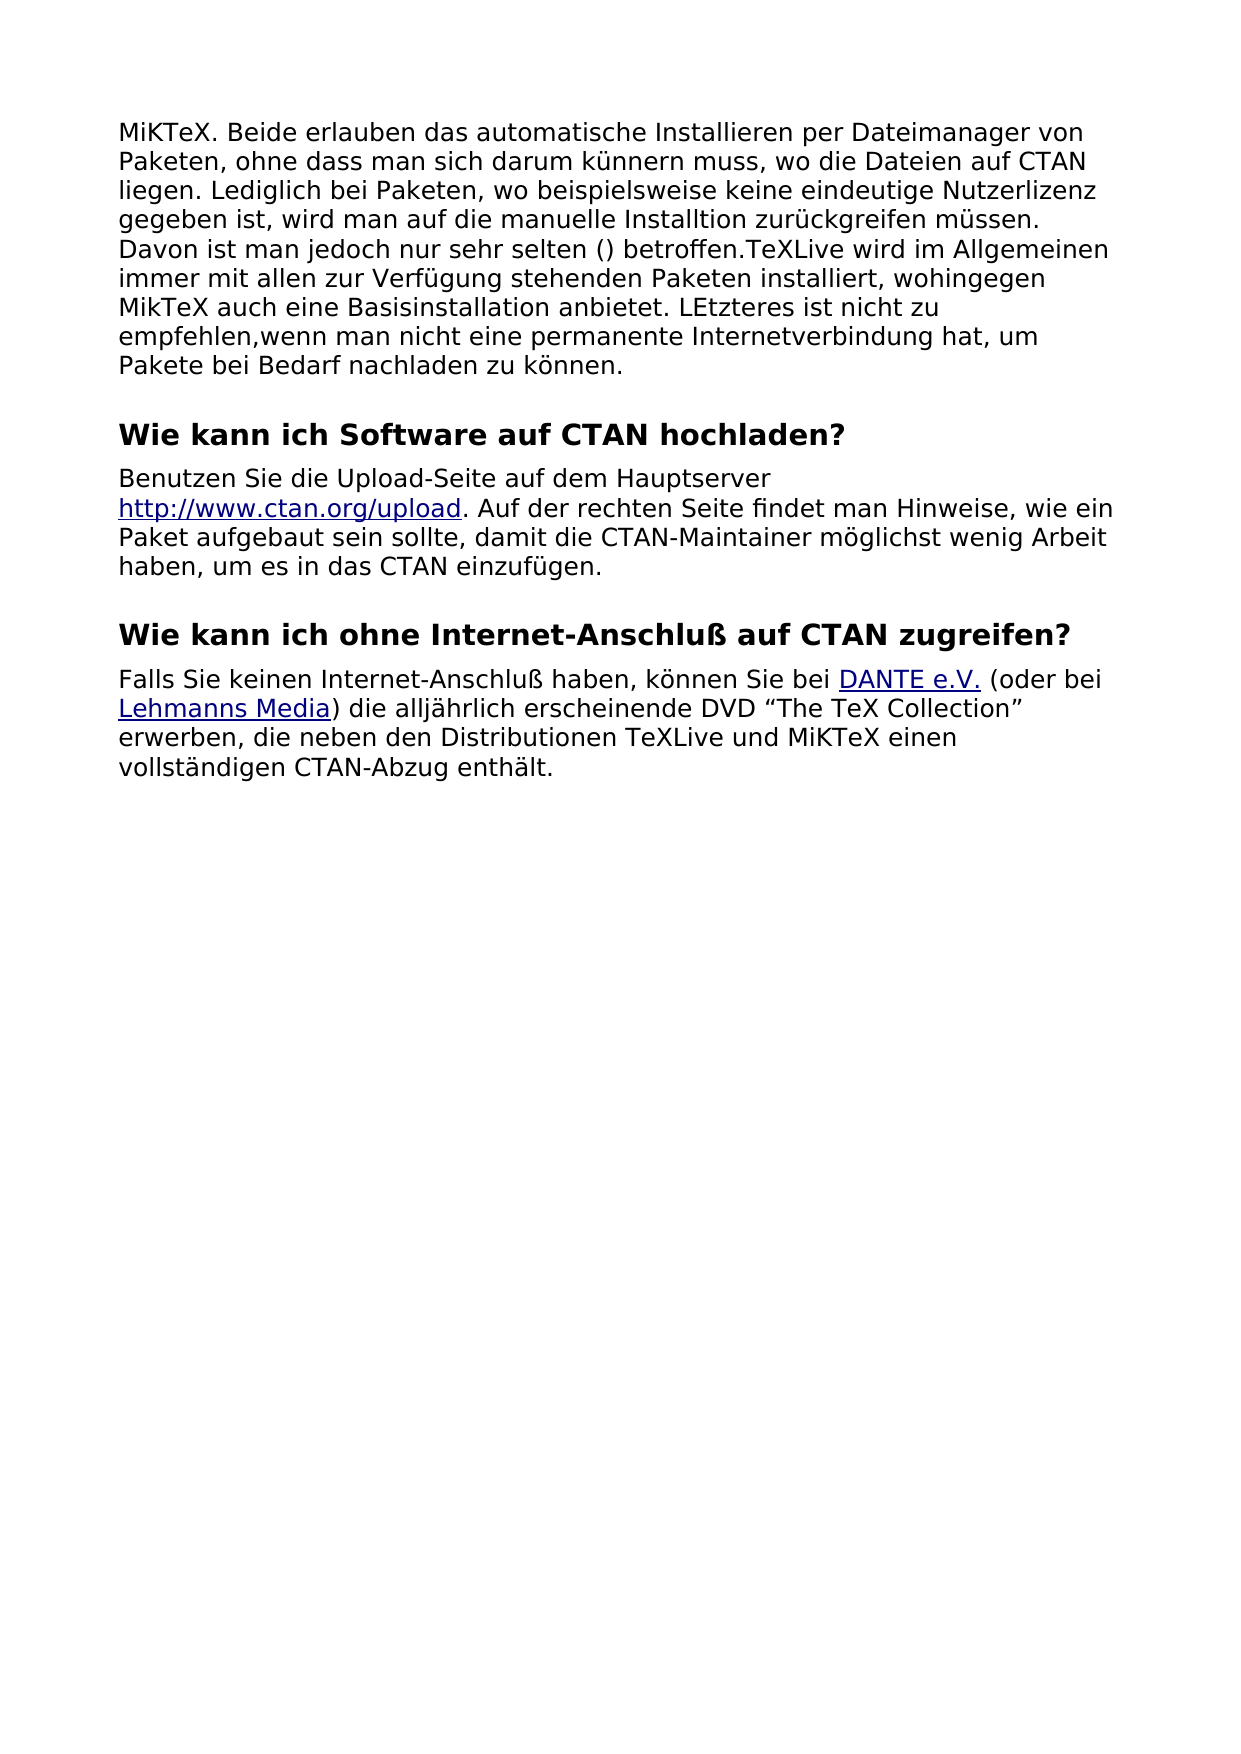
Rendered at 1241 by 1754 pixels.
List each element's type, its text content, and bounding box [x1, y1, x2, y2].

subtitle Wie kann ich ohne Internet-Anschluß auf CTAN zugreifen? [118, 619, 1122, 653]
subtitle Wie kann ich Software auf CTAN hochladen? [118, 418, 1122, 452]
text Falls Sie keinen Internet-Anschluß haben, können Sie bei DANTE e.V. (oder bei Lehmanns Media) die alljährlich erscheinende DVD “The TeX Collection” erwerben, die neben den Distributionen TeXLive und MiKTeX einen vollständigen CTAN-Abzug enthält. [118, 665, 1122, 782]
text Benutzen Sie die Upload-Seite auf dem Hauptserver http://www.ctan.org/upload. Auf der rechten Seite findet man Hinweise, wie ein Paket aufgebaut sein sollte, damit die CTAN-Maintainer möglichst wenig Arbeit haben, um es in das CTAN einzufügen. [118, 464, 1122, 581]
text MiKTeX. Beide erlauben das automatische Installieren per Dateimanager von Paketen, ohne dass man sich darum künnern muss, wo die Dateien auf CTAN liegen. Lediglich bei Paketen, wo beispielsweise keine eindeutige Nutzerlizenz gegeben ist, wird man auf die manuelle Installtion zurückgreifen müssen. Davon ist man jedoch nur sehr selten () betroffen.TeXLive wird im Allgemeinen immer mit allen zur Verfügung stehenden Paketen installiert, wohingegen MikTeX auch eine Basisinstallation anbietet. LEtzteres ist nicht zu empfehlen,wenn man nicht eine permanente Internetverbindung hat, um Pakete bei Bedarf nachladen zu können. [118, 118, 1122, 381]
